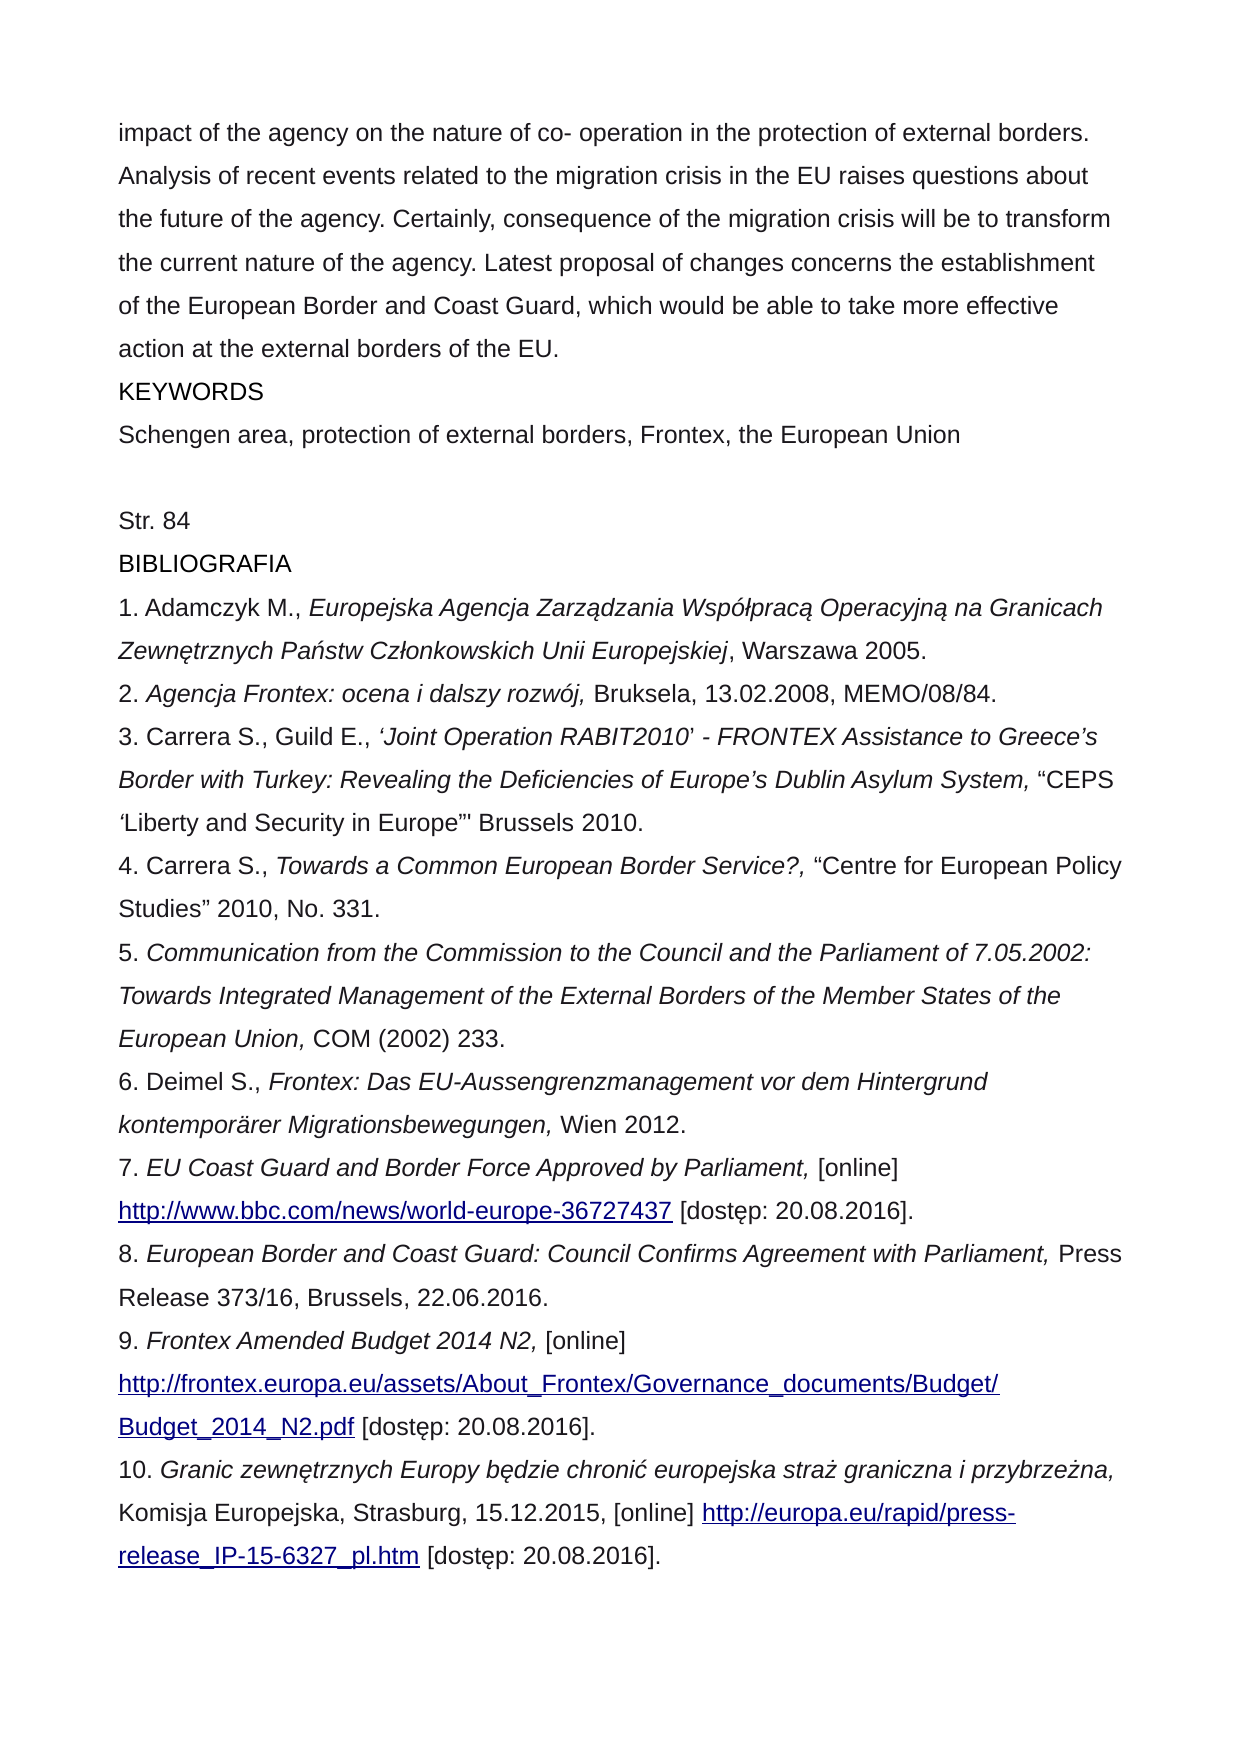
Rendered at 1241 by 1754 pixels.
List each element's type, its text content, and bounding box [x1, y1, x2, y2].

text 6. Deimel S., Frontex: Das EU-Aussengrenzmanagement vor dem Hintergrund kontemporärer Migrationsbewegungen, Wien 2012. [118, 1067, 1122, 1139]
text 2. Agencja Frontex: ocena i dalszy rozwój, Bruksela, 13.02.2008, MEMO/08/84. [118, 679, 1122, 707]
text 5. Communication from the Commission to the Council and the Parliament of 7.05.2002: Towards Integrated Management of the External Borders of the Member States of the European Union, COM (2002) 233. [118, 937, 1122, 1052]
text 4. Carrera S., Towards a Common European Border Service?, “Centre for European Policy Studies” 2010, No. 331. [118, 851, 1122, 923]
text 7. EU Coast Guard and Border Force Approved by Parliament, [online] http://www.bbc.com/news/world-europe-36727437 [dostęp: 20.08.2016]. [118, 1153, 1122, 1225]
text Schengen area, protection of external borders, Frontex, the European Union [118, 420, 1122, 449]
subtitle BIBLIOGRAFIA [118, 549, 1122, 578]
subtitle KEYWORDS [118, 377, 1122, 406]
text 10. Granic zewnętrznych Europy będzie chronić europejska straż graniczna i przybrzeżna, Komisja Europejska, Strasburg, 15.12.2015, [online] http://europa.eu/rapid/press-release_IP-15-6327_pl.htm [dostęp: 20.08.2016]. [118, 1455, 1122, 1570]
text 8. European Border and Coast Guard: Council Confirms Agreement with Parliament, Press Release 373/16, Brussels, 22.06.2016. [118, 1239, 1122, 1311]
text Str. 84 [118, 506, 1122, 535]
text impact of the agency on the nature of co- operation in the protection of external borders. Analysis of recent events related to the migration crisis in the EU raises questions about the future of the agency. Certainly, consequence of the migration crisis will be to transform the current nature of the agency. Latest proposal of changes concerns the establishment of the European Border and Coast Guard, which would be able to take more effective action at the external borders of the EU. [118, 118, 1122, 362]
text 1. Adamczyk M., Europejska Agencja Zarządzania Współpracą Operacyjną na Granicach Zewnętrznych Państw Członkowskich Unii Europejskiej, Warszawa 2005. [118, 592, 1122, 664]
text 3. Carrera S., Guild E., ‘Joint Operation RABIT2010’ - FRONTEX Assistance to Greece’s Border with Turkey: Revealing the Deficiencies of Europe’s Dublin Asylum System, “CEPS ‘Liberty and Security in Europe”' Brussels 2010. [118, 722, 1122, 837]
text 9. Frontex Amended Budget 2014 N2, [online] http://frontex.europa.eu/assets/About_Frontex/Governance_documents/Budget/Budget_2014_N2.pdf [dostęp: 20.08.2016]. [118, 1326, 1122, 1441]
